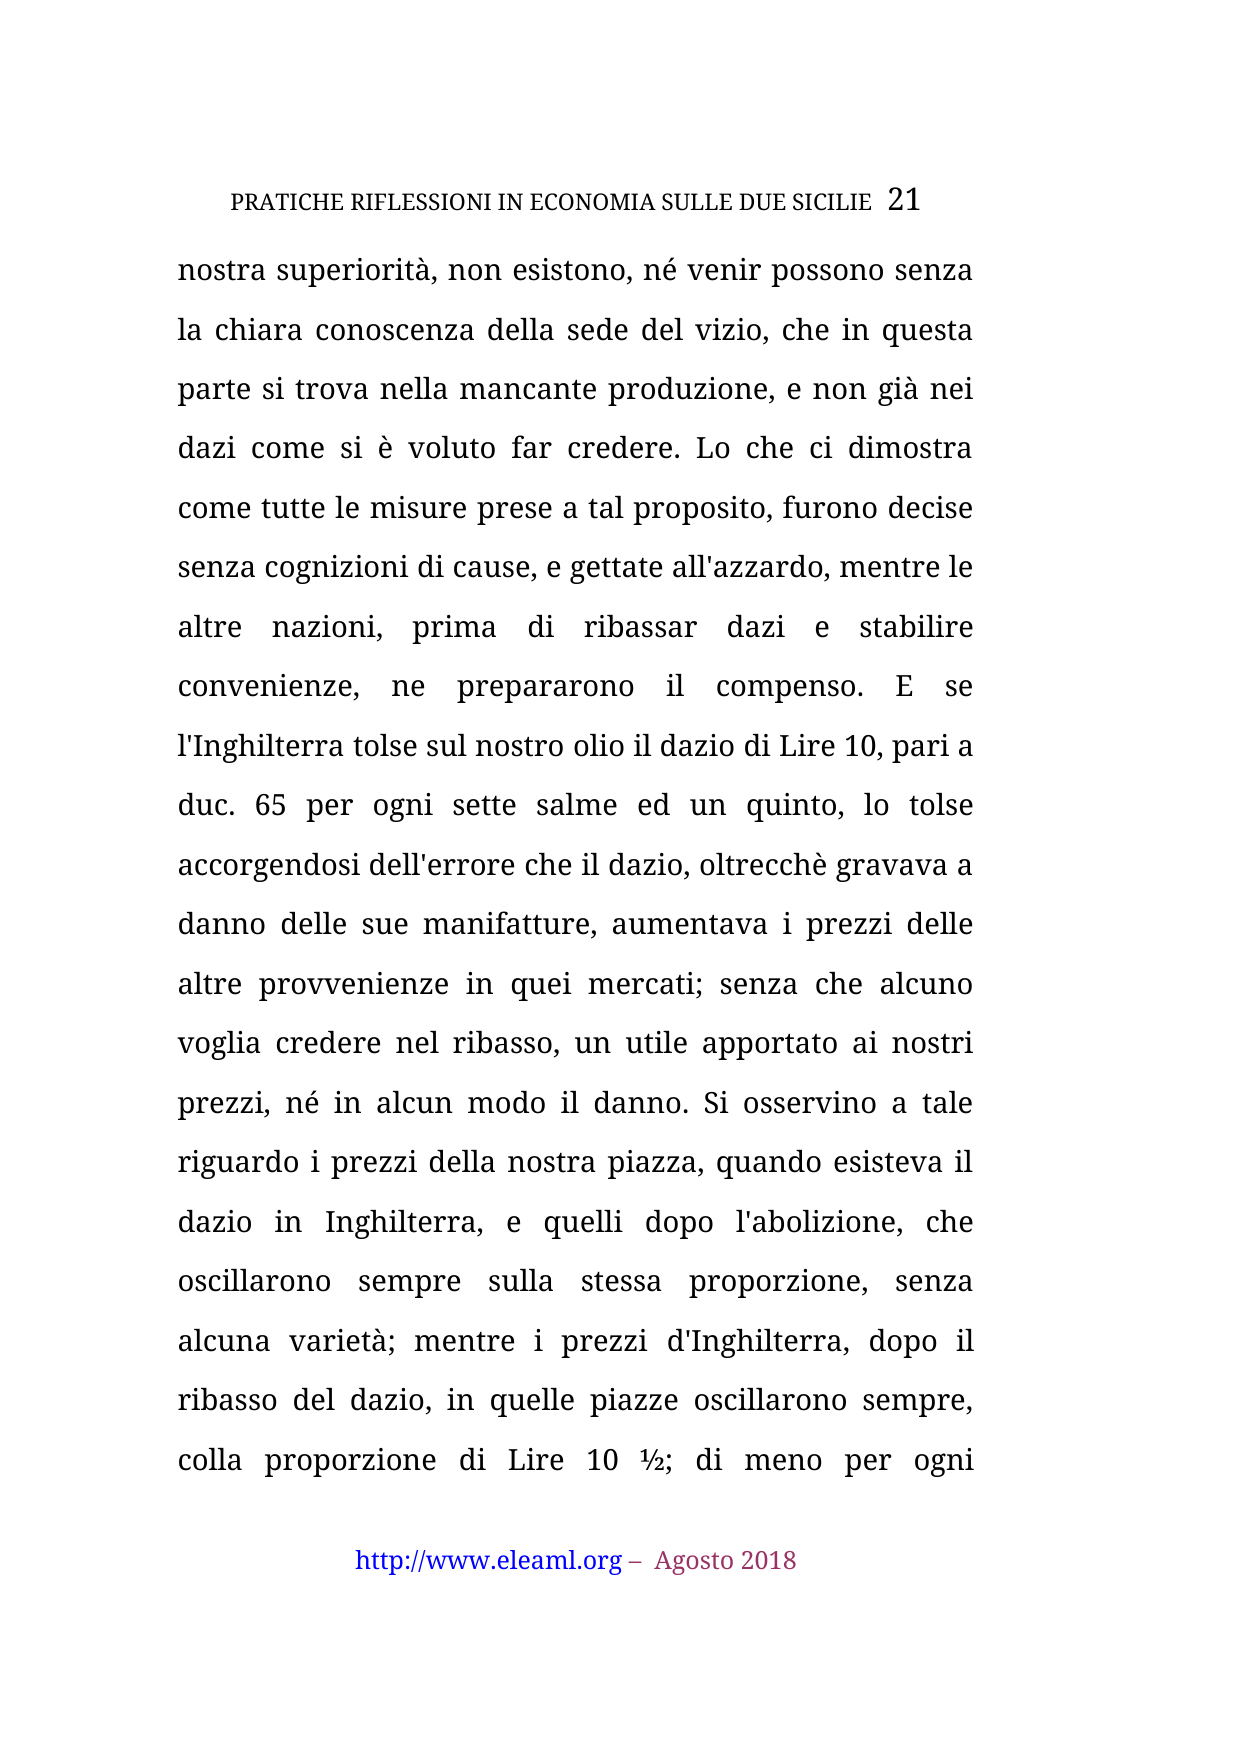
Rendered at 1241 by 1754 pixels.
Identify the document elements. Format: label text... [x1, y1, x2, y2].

text nostra superiorità, non esistono, né venir possono senza la chiara conoscenza della sede del vizio, che in questa parte si trova nella mancante produzione, e non già nei dazi come si è voluto far credere. Lo che ci dimostra come tutte le misure prese a tal proposito, furono decise senza cognizioni di cause, e gettate all'azzardo, mentre le altre nazioni, prima di ribassar dazi e stabilire convenienze, ne prepararono il compenso. E se l'Inghilterra tolse sul nostro olio il dazio di Lire 10, pari a duc. 65 per ogni sette salme ed un quinto, lo tolse accorgendosi dell'errore che il dazio, oltrecchè gravava a danno delle sue manifatture, aumentava i prezzi delle altre provvenienze in quei mercati; senza che alcuno voglia credere nel ribasso, un utile apportato ai nostri prezzi, né in alcun modo il danno. Si osservino a tale riguardo i prezzi della nostra piazza, quando esisteva il dazio in Inghilterra, e quelli dopo l'abolizione, che oscillarono sempre sulla stessa proporzione, senza alcuna varietà; mentre i prezzi d'Inghilterra, dopo il ribasso del dazio, in quelle piazze oscillarono sempre, colla proporzione di Lire 10 ½; di meno per ogni [177, 249, 974, 1478]
